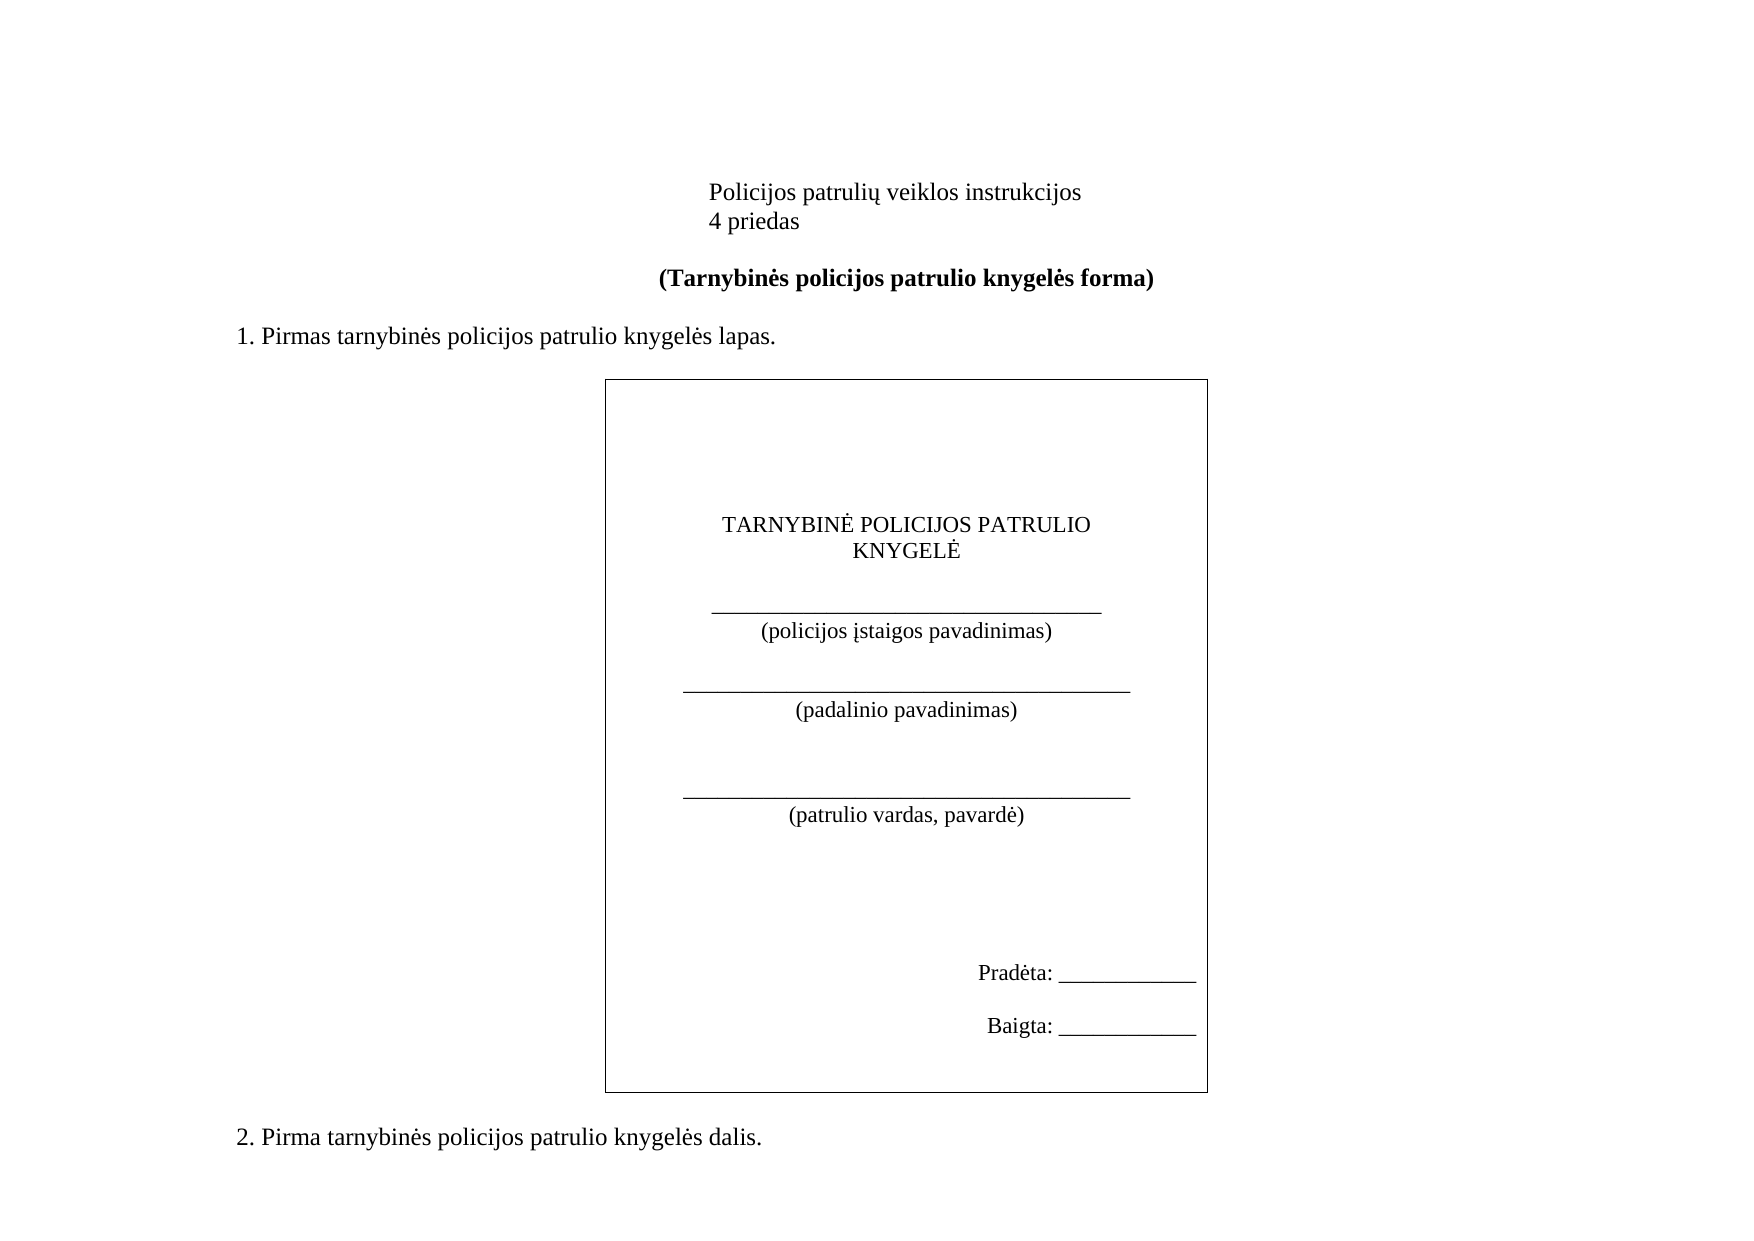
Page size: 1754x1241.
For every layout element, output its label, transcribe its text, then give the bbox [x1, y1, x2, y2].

text 4 priedas [709, 206, 1636, 235]
text 1. Pirmas tarnybinės policijos patrulio knygelės lapas. [177, 321, 1636, 350]
table_header TARNYBINĖ POLICIJOS PATRULIO KNYGELĖ __________________________________ (policijos įstaigos pavadinimas) _______________________________________ (padalinio pavadinimas) _______________________________________ (patrulio vardas, pavardė) Pradėta: ____________ Baigta: ____________ [606, 380, 1207, 1092]
text Policijos patrulių veiklos instrukcijos [709, 177, 1636, 206]
text (Tarnybinės policijos patrulio knygelės forma) [177, 263, 1636, 292]
text 2. Pirma tarnybinės policijos patrulio knygelės dalis. [177, 1122, 1636, 1150]
